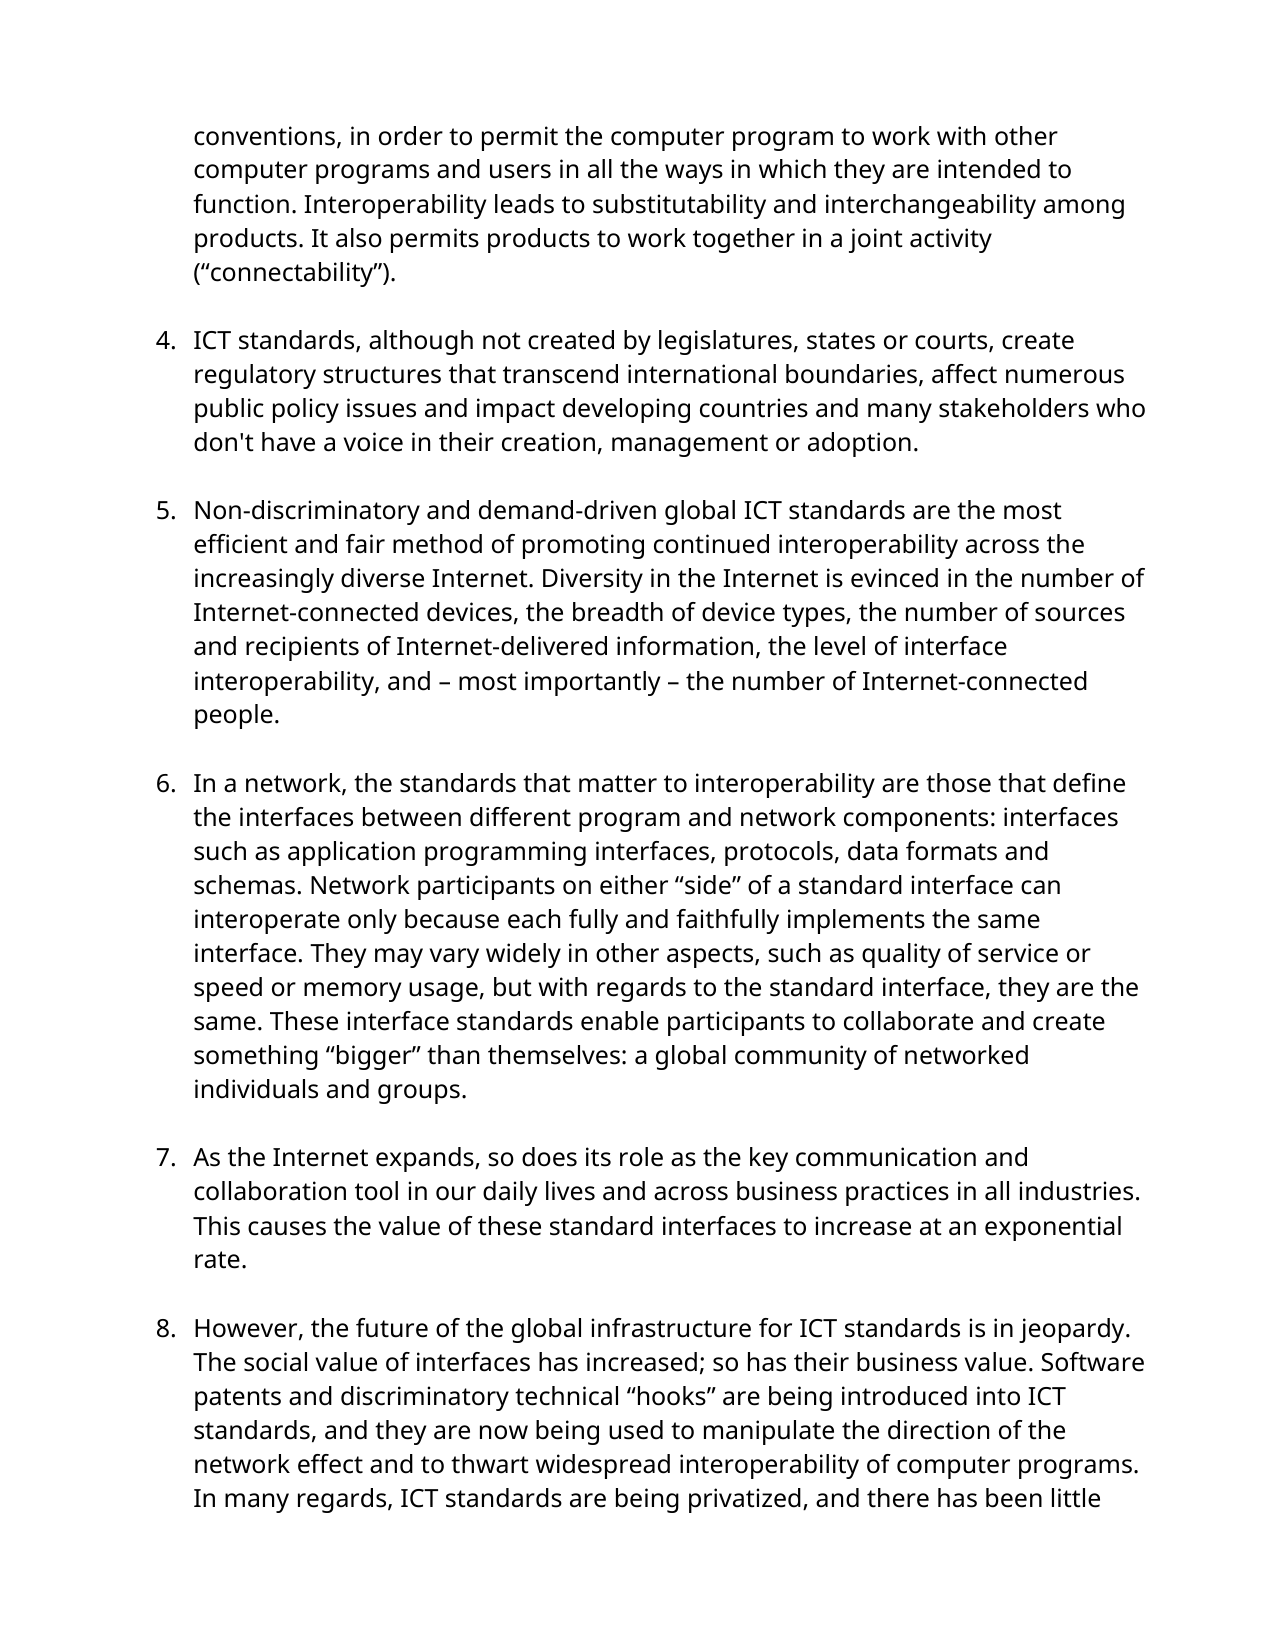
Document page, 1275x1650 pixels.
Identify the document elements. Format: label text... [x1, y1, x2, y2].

list ICT standards, although not created by legislatures, states or courts, create regulatory structures that transcend international boundaries, affect numerous public policy issues and impact developing countries and many stakeholders who don't have a voice in their creation, management or adoption. [156, 322, 1157, 459]
list conventions, in order to permit the computer program to work with other computer programs and users in all the ways in which they are intended to function. Interoperability leads to substitutability and interchangeability among products. It also permits products to work together in a joint activity (“connectability”). [156, 118, 1157, 288]
list In a network, the standards that matter to interoperability are those that define the interfaces between different program and network components: interfaces such as application programming interfaces, protocols, data formats and schemas. Network participants on either “side” of a standard interface can interoperate only because each fully and faithfully implements the same interface. They may vary widely in other aspects, such as quality of service or speed or memory usage, but with regards to the standard interface, they are the same. These interface standards enable participants to collaborate and create something “bigger” than themselves: a global community of networked individuals and groups. [156, 765, 1157, 1106]
list As the Internet expands, so does its role as the key communication and collaboration tool in our daily lives and across business practices in all industries. This causes the value of these standard interfaces to increase at an exponential rate. [156, 1140, 1157, 1276]
list Non-discriminatory and demand-driven global ICT standards are the most efficient and fair method of promoting continued interoperability across the increasingly diverse Internet. Diversity in the Internet is evinced in the number of Internet-connected devices, the breadth of device types, the number of sources and recipients of Internet-delivered information, the level of interface interoperability, and – most importantly – the number of Internet-connected people. [156, 493, 1157, 731]
list However, the future of the global infrastructure for ICT standards is in jeopardy. The social value of interfaces has increased; so has their business value. Software patents and discriminatory technical “hooks” are being introduced into ICT standards, and they are now being used to manipulate the direction of the network effect and to thwart widespread interoperability of computer programs. In many regards, ICT standards are being privatized, and there has been little [156, 1310, 1157, 1515]
